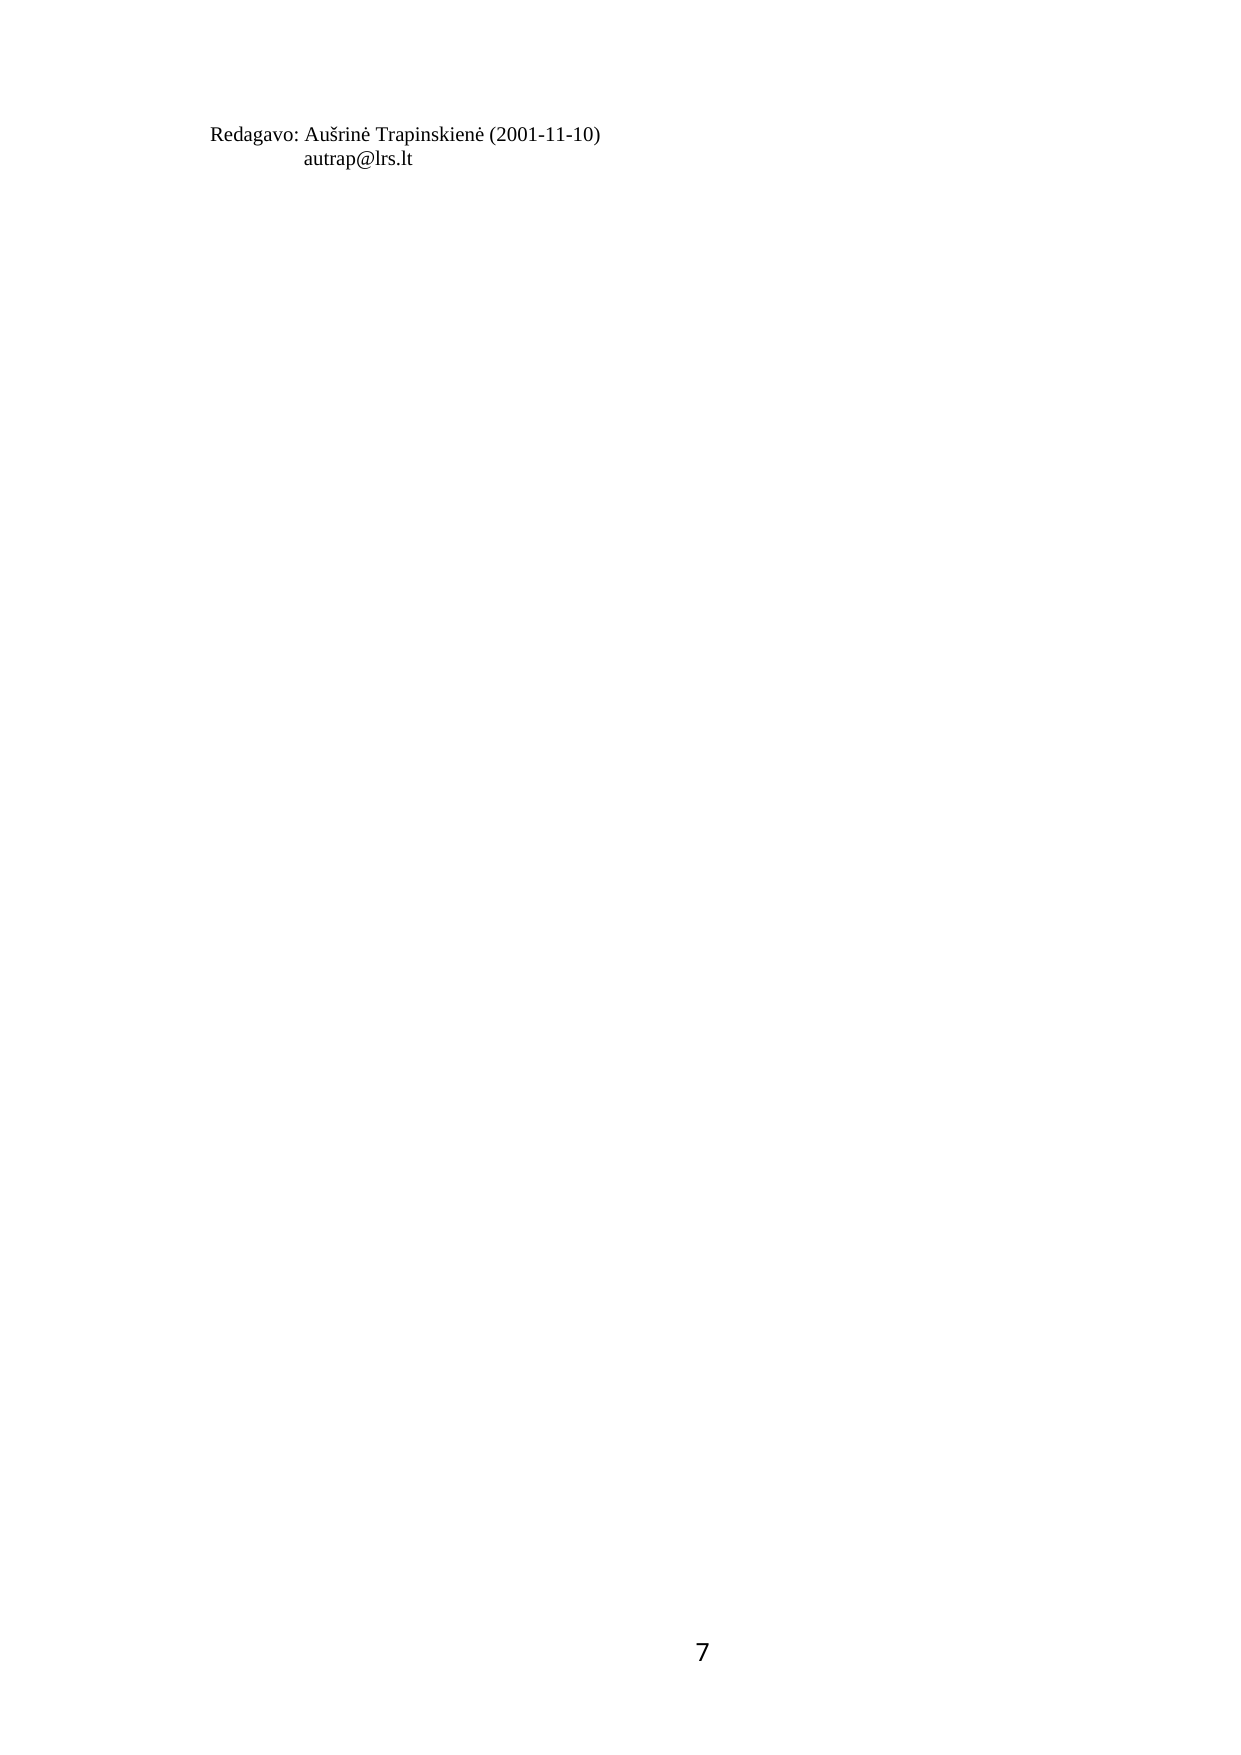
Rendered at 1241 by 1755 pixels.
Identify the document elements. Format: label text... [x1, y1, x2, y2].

text autrap@lrs.lt [210, 146, 1120, 170]
text Redagavo: Aušrinė Trapinskienė (2001-11-10) [210, 122, 1120, 146]
